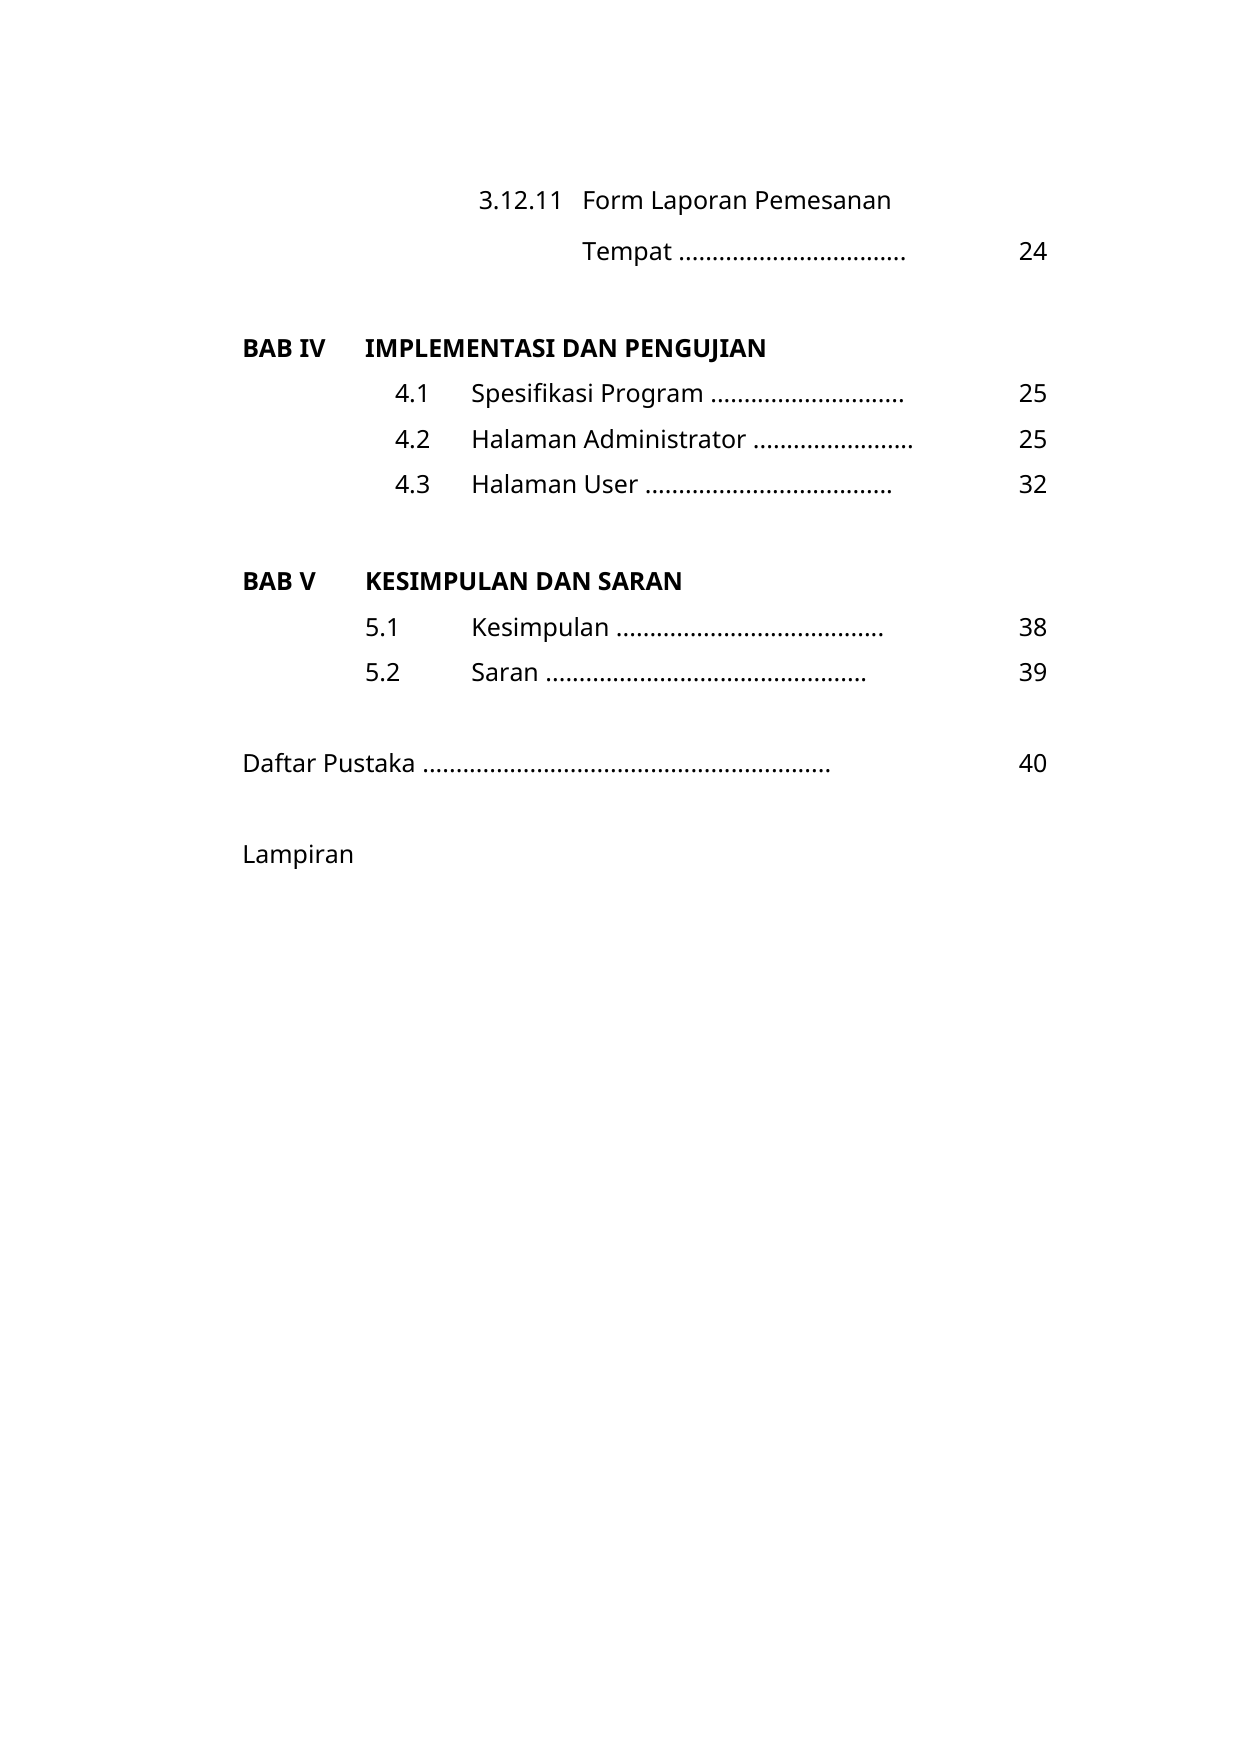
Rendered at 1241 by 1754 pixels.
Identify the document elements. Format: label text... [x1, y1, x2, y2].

table_cell [466, 786, 1003, 831]
table_header IMPLEMENTASI DAN PENGUJIAN [359, 325, 1063, 370]
table_cell [1003, 786, 1063, 831]
table_cell 4.3 [359, 461, 466, 507]
table_cell [1003, 695, 1063, 740]
table_cell [236, 649, 359, 694]
table_cell 38 [1003, 604, 1063, 649]
table_cell Spesifikasi Program ............................. [466, 370, 1003, 416]
table_cell [236, 177, 359, 274]
table_cell Halaman User ..................................... [466, 461, 1003, 507]
table_cell [236, 604, 359, 649]
table_cell [236, 695, 359, 740]
table_cell Kesimpulan ........................................ [466, 604, 1003, 649]
table_cell 4.2 [359, 416, 466, 461]
table_cell Daftar Pustaka ............................................................. [236, 740, 1003, 786]
table_cell 25 [1003, 416, 1063, 461]
table_cell Lampiran [236, 831, 1003, 877]
table_cell 4.1 [359, 370, 466, 416]
table_header BAB V [236, 558, 359, 603]
table_header BAB IV [236, 325, 359, 370]
table_cell [359, 177, 466, 274]
table_cell [466, 695, 1003, 740]
table_cell 5.1 [359, 604, 466, 649]
table_cell [236, 370, 359, 416]
table_cell [236, 461, 359, 507]
table_cell Saran ................................................ [466, 649, 1003, 694]
table_cell 25 [1003, 370, 1063, 416]
table_cell [236, 786, 359, 831]
table_cell [359, 786, 466, 831]
table_cell 3.12.11 [466, 177, 576, 274]
table_cell [236, 416, 359, 461]
table_cell 40 [1003, 740, 1063, 786]
table_cell Form Laporan Pemesanan Tempat .................................. [576, 177, 1003, 274]
table_cell 32 [1003, 461, 1063, 507]
table_header KESIMPULAN DAN SARAN [359, 558, 1063, 603]
table_cell 39 [1003, 649, 1063, 694]
table_cell 5.2 [359, 649, 466, 694]
table_cell [1003, 831, 1063, 877]
table_cell Halaman Administrator ........................ [466, 416, 1003, 461]
table_cell [359, 695, 466, 740]
table_cell 24 [1003, 177, 1063, 274]
